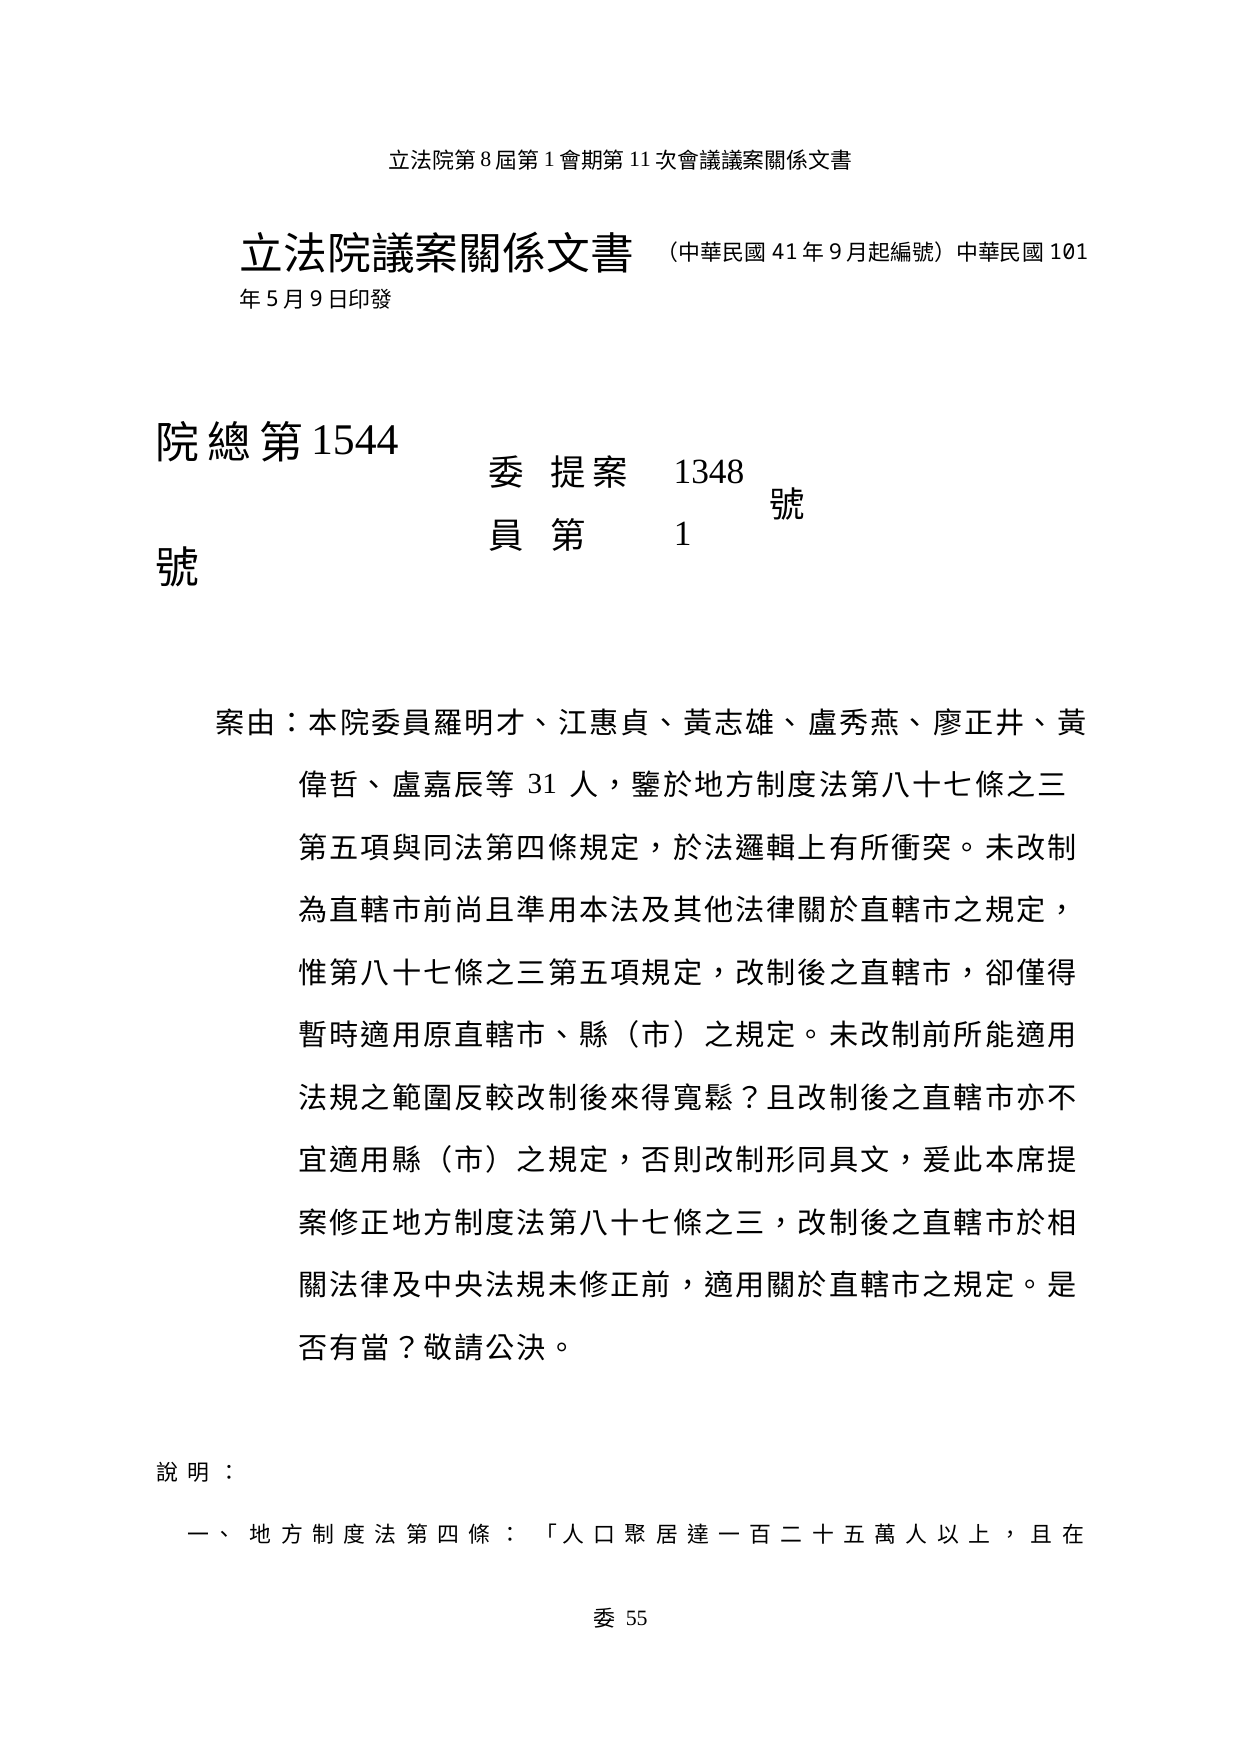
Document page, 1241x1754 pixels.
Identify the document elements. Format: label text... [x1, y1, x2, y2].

table_header [804, 377, 819, 627]
table_header 院總第1544號 [151, 377, 431, 627]
text 案由：本院委員羅明才、江惠貞、黃志雄、盧秀燕、廖正井、黃偉哲、盧嘉辰等31人，鑒於地方制度法第八十七條之三第五項與同法第四條規定，於法邏輯上有所衝突。未改制為直轄市前尚且準用本法及其他法律關於直轄市之規定，惟第八十七條之三第五項規定，改制後之直轄市，卻僅得暫時適用原直轄市、縣（市）之規定。未改制前所能適用法規之範圍反較改制後來得寬鬆？且改制後之直轄市亦不宜適用縣（市）之規定，否則改制形同具文，爰此本席提案修正地方制度法第八十七條之三，改制後之直轄市於相關法律及中央法規未修正前，適用關於直轄市之規定。是否有當？敬請公決。 [206, 689, 1089, 1377]
table_header 提案第 [545, 377, 651, 627]
table_header 委員 [431, 377, 545, 627]
table_header [800, 377, 804, 627]
table_header 號 [763, 377, 799, 627]
text 一、地方制度法第四條：「人口聚居達一百二十五萬人以上，且在 [173, 1502, 1089, 1564]
text 立法院議案關係文書 （中華民國41年9月起編號）中華民國101年5月9日印發 [239, 219, 1089, 314]
table_header 13481 [651, 377, 763, 627]
text 說明： [151, 1439, 1089, 1502]
